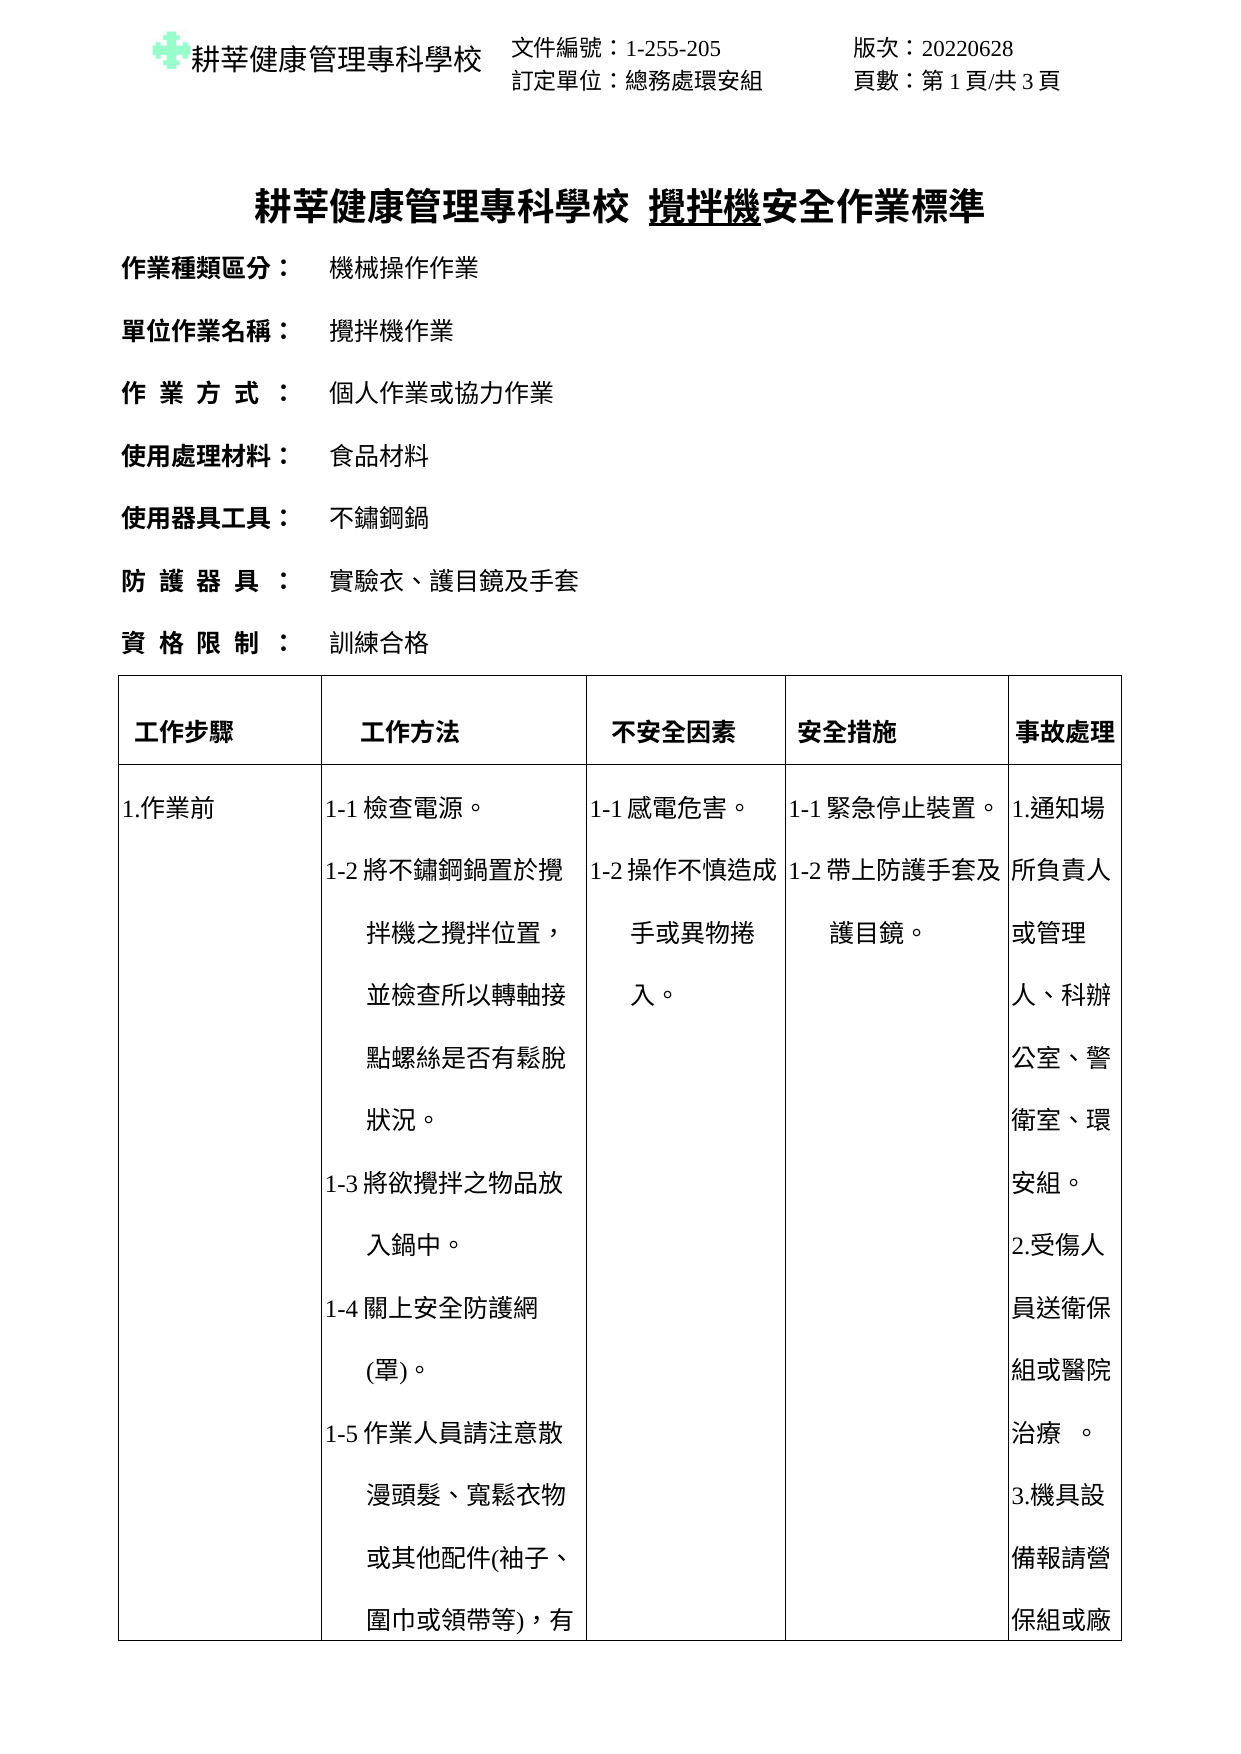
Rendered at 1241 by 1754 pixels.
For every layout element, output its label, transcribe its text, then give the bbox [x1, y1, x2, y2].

table_cell 攪拌機作業 [326, 288, 1122, 350]
table_cell 使用器具工具： [119, 475, 326, 537]
table_cell 個人作業或協力作業 [326, 350, 1122, 412]
table_cell 工作步驟 [119, 676, 321, 763]
table_cell 實驗衣、護目鏡及手套 [326, 538, 1122, 600]
table_cell 工作方法 [322, 676, 586, 763]
table_cell 防 護 器 具 ： [119, 538, 326, 600]
table_cell 食品材料 [326, 413, 1122, 475]
text 耕莘健康管理專科學校 攪拌機安全作業標準 [148, 162, 1092, 225]
table_cell 不鏽鋼鍋 [326, 475, 1122, 537]
table_cell 使用處理材料： [119, 413, 326, 475]
table_cell 1.通知場所負責人或管理人、科辦公室、警衛室、環安組。 2.受傷人員送衛保組或醫院治療 。 3.機具設備報請營保組或廠 [1009, 765, 1121, 1639]
table_cell 訓練合格 [326, 600, 1122, 675]
table_cell 1.作業前 [119, 765, 321, 1639]
table_cell 安全措施 [786, 676, 1008, 763]
table_cell 資 格 限 制 ： [119, 600, 326, 675]
table_cell 不安全因素 [587, 676, 785, 763]
table_cell 1-1緊急停止裝置。 1-2帶上防護手套及護目鏡。 [786, 765, 1008, 1639]
table_cell 單位作業名稱： [119, 288, 326, 350]
table_cell 1-1感電危害。 1-2操作不慎造成手或異物捲入。 [587, 765, 785, 1639]
table_header 作業種類區分： [119, 225, 326, 287]
table_header 機械操作作業 [326, 225, 1122, 287]
table_cell 1-1檢查電源。 1-2將不鏽鋼鍋置於攪拌機之攪拌位置，並檢查所以轉軸接點螺絲是否有鬆脫狀況。 1-3將欲攪拌之物品放入鍋中。 1-4關上安全防護網(罩)。 1-5作業人員請注意散漫頭髮、寬鬆衣物或其他配件(袖子、圍巾或領帶等)，有 [322, 765, 586, 1639]
table_cell 作 業 方 式 ： [119, 350, 326, 412]
table_cell 事故處理 [1009, 676, 1121, 763]
